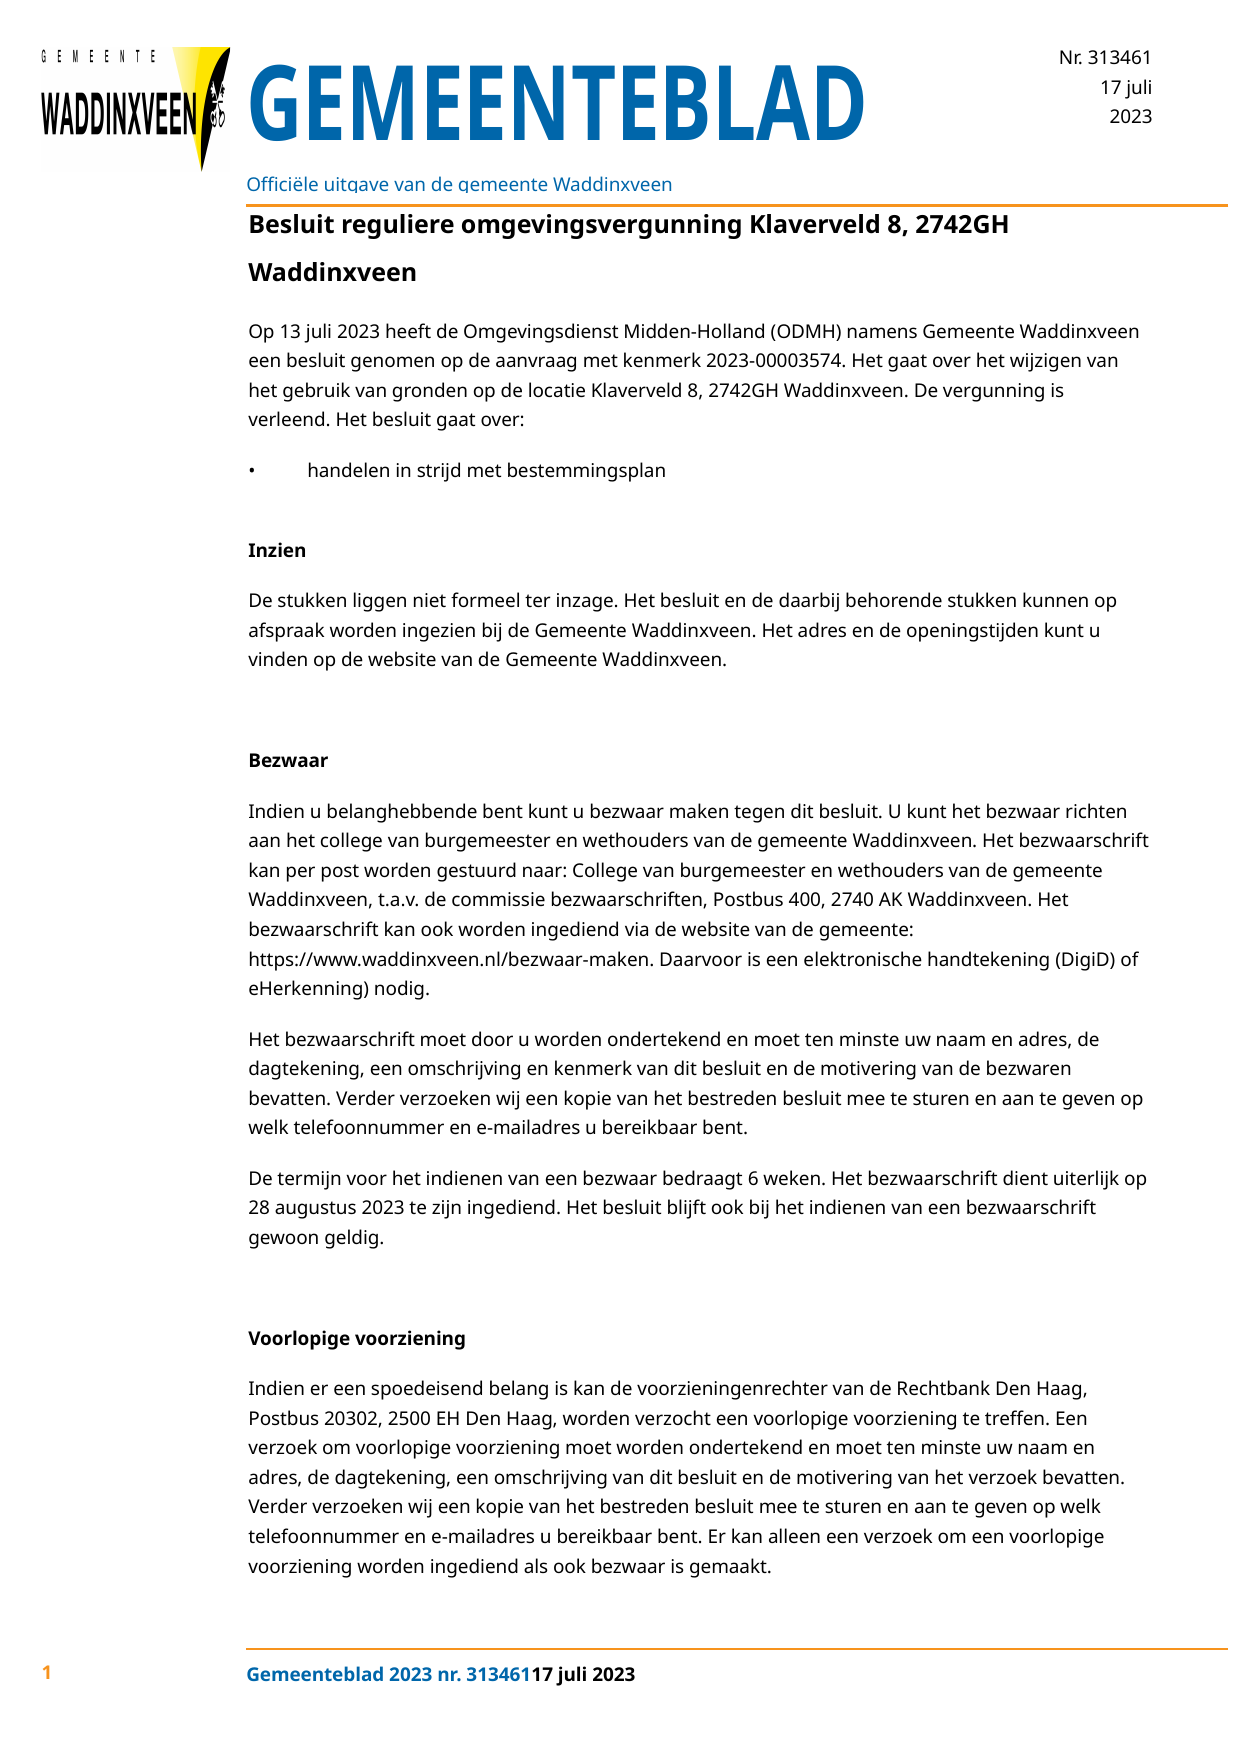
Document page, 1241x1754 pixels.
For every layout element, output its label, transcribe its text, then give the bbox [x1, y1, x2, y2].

text Het bezwaarschrift moet door u worden ondertekend en moet ten minste uw naam en adres, de dagtekening, een omschrijving en kenmerk van dit besluit en de motivering van de bezwaren bevatten. Verder verzoeken wij een kopie van het bestreden besluit mee te sturen en aan te geven op welk telefoonnummer en e-mailadres u bereikbaar bent. [248, 1026, 1152, 1140]
text Besluit reguliere omgevingsvergunning Klaverveld 8, 2742GH Waddinxveen [248, 207, 1152, 288]
text De termijn voor het indienen van een bezwaar bedraagt 6 weken. Het bezwaarschrift dient uiterlijk op 28 augustus 2023 te zijn ingediend. Het besluit blijft ook bij het indienen van een bezwaarschrift gewoon geldig. [248, 1165, 1152, 1250]
text Indien u belanghebbende bent kunt u bezwaar maken tegen dit besluit. U kunt het bezwaar richten aan het college van burgemeester en wethouders van de gemeente Waddinxveen. Het bezwaarschrift kan per post worden gestuurd naar: College van burgemeester en wethouders van de gemeente Waddinxveen, t.a.v. de commissie bezwaarschriften, Postbus 400, 2740 AK Waddinxveen. Het bezwaarschrift kan ook worden ingediend via de website van de gemeente: https://www.waddinxveen.nl/bezwaar-maken. Daarvoor is een elektronische handtekening (DigiD) of eHerkenning) nodig. [248, 798, 1152, 1001]
text Indien er een spoedeisend belang is kan de voorzieningenrechter van de Rechtbank Den Haag, Postbus 20302, 2500 EH Den Haag, worden verzocht een voorlopige voorziening te treffen. Een verzoek om voorlopige voorziening moet worden ondertekend en moet ten minste uw naam en adres, de dagtekening, een omschrijving van dit besluit en de motivering van het verzoek bevatten. Verder verzoeken wij een kopie van het bestreden besluit mee te sturen en aan te geven op welk telefoonnummer en e-mailadres u bereikbaar bent. Er kan alleen een verzoek om een voorlopige voorziening worden ingediend als ook bezwaar is gemaakt. [248, 1375, 1152, 1579]
picture [41, 47, 231, 172]
text De stukken liggen niet formeel ter inzage. Het besluit en de daarbij behorende stukken kunnen op afspraak worden ingezien bij de Gemeente Waddinxveen. Het adres en de openingstijden kunt u vinden op de website van de Gemeente Waddinxveen. [248, 587, 1152, 672]
text Bezwaar [248, 747, 1152, 773]
text Voorlopige voorziening [248, 1325, 1152, 1351]
text Inzien [248, 537, 1152, 563]
text Op 13 juli 2023 heeft de Omgevingsdienst Midden-Holland (ODMH) namens Gemeente Waddinxveen een besluit genomen op de aanvraag met kenmerk 2023-00003574. Het gaat over het wijzigen van het gebruik van gronden op de locatie Klaverveld 8, 2742GH Waddinxveen. De vergunning is verleend. Het besluit gaat over: [248, 318, 1152, 432]
list handelen in strijd met bestemmingsplan [248, 457, 1152, 483]
